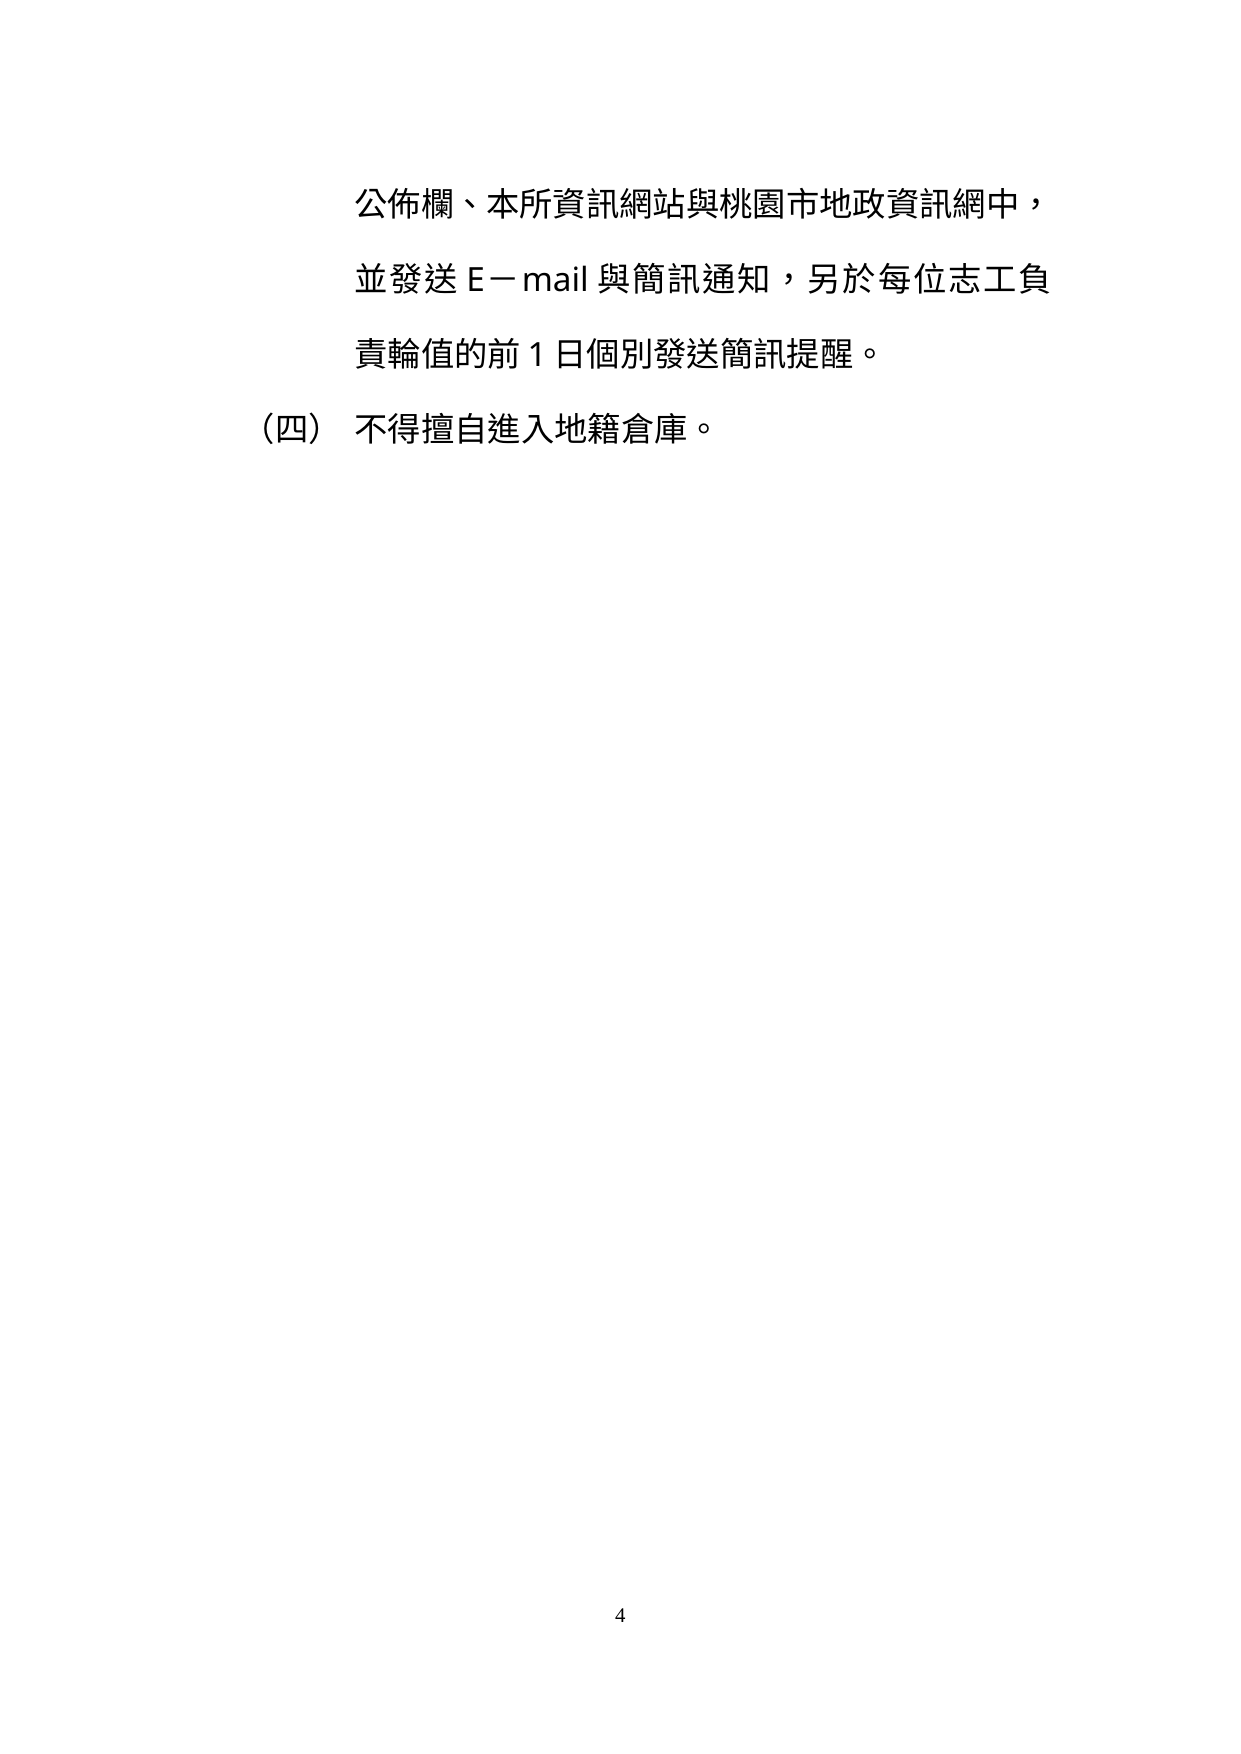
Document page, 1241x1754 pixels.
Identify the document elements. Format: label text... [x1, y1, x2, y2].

list 不得擅自進入地籍倉庫。 [242, 389, 1053, 464]
list 公佈欄、本所資訊網站與桃園市地政資訊網中，並發送E－mail與簡訊通知，另於每位志工負責輪值的前1日個別發送簡訊提醒。 [242, 164, 1053, 389]
